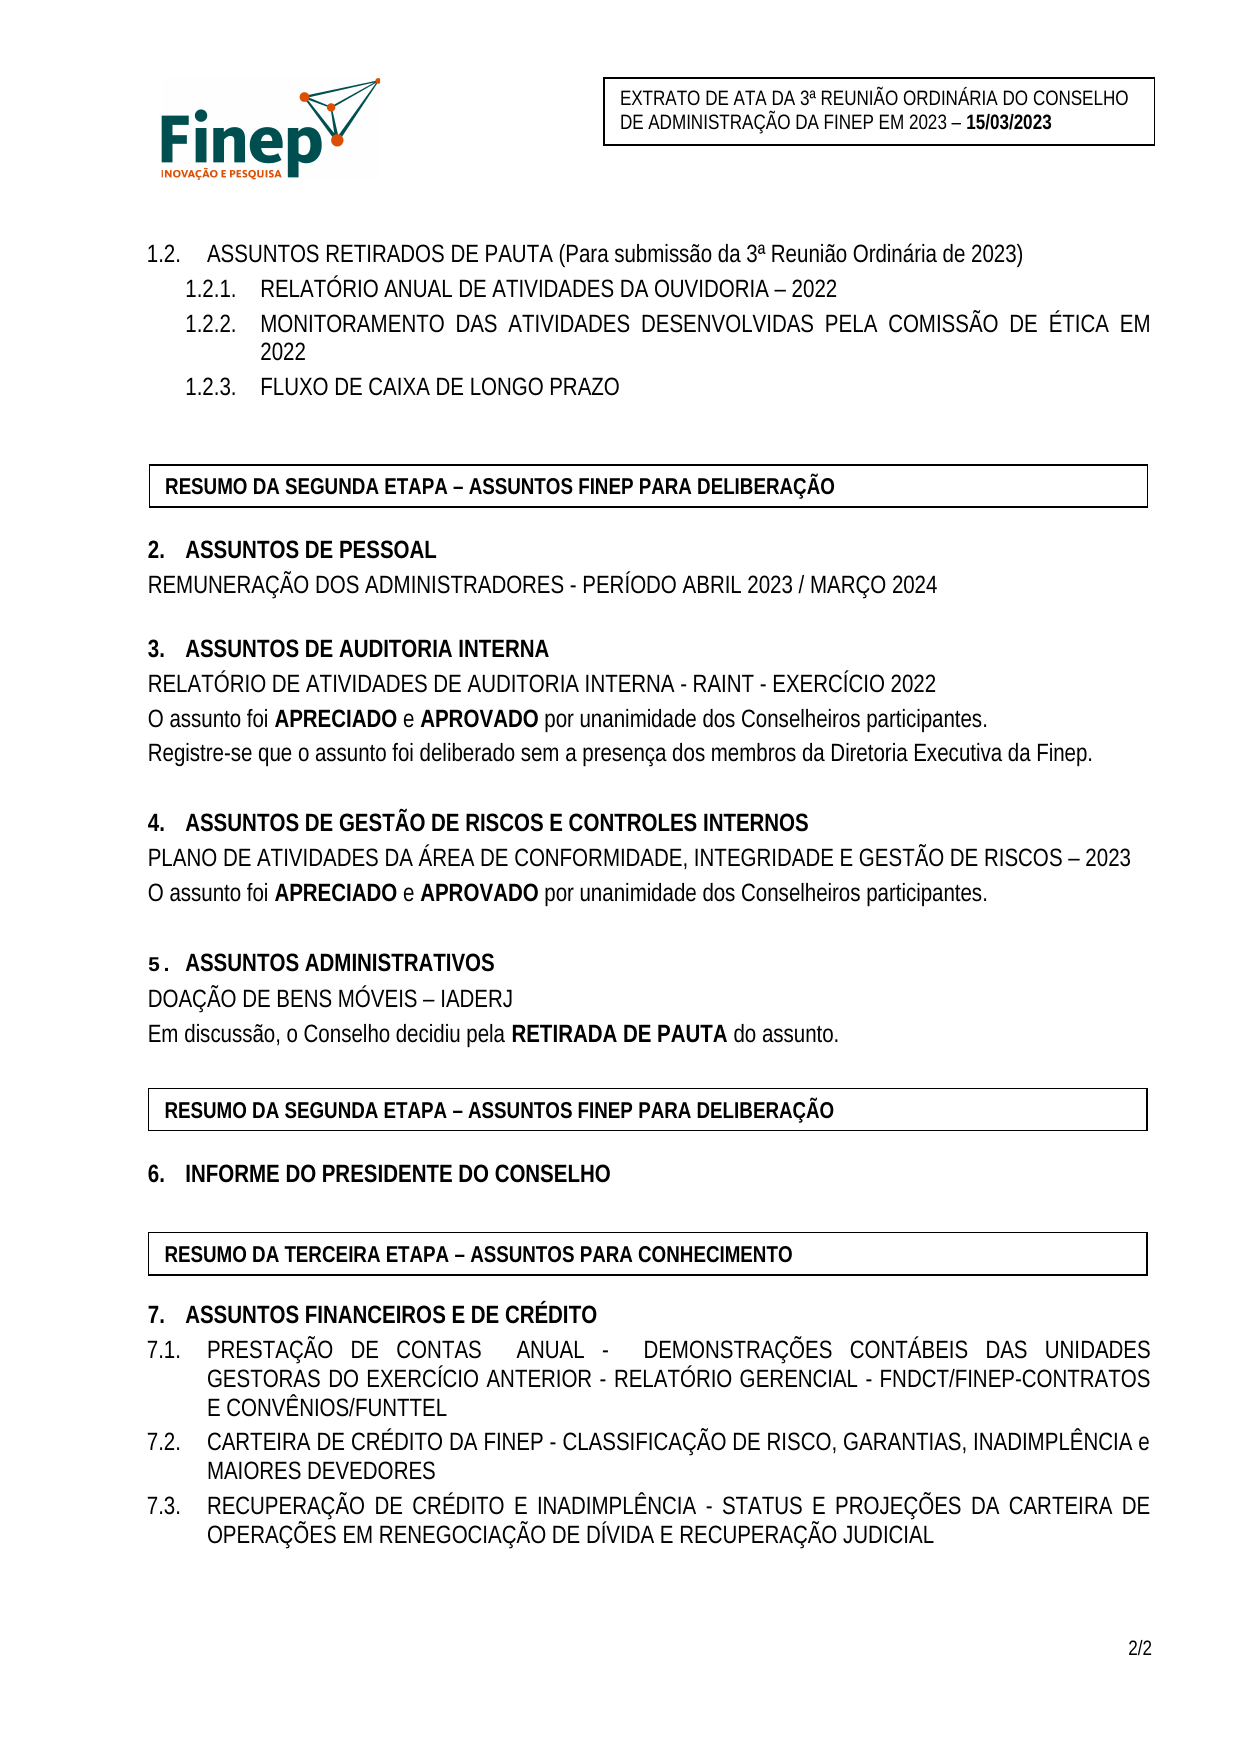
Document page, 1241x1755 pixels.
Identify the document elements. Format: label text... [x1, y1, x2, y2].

list PRESTAÇÃO DE CONTAS ANUAL - DEMONSTRAÇÕES CONTÁBEIS DAS UNIDADES GESTORAS DO EXERCÍCIO ANTERIOR - RELATÓRIO GERENCIAL - FNDCT/FINEP-CONTRATOS E CONVÊNIOS/FUNTTEL [147, 1335, 1152, 1421]
list RELATÓRIO ANUAL DE ATIVIDADES DA OUVIDORIA – 2022 [185, 274, 1152, 302]
list RECUPERAÇÃO DE CRÉDITO E INADIMPLÊNCIA - STATUS E PROJEÇÕES DA CARTEIRA DE OPERAÇÕES EM RENEGOCIAÇÃO DE DÍVIDA E RECUPERAÇÃO JUDICIAL [147, 1491, 1152, 1548]
list ASSUNTOS DE PESSOAL [148, 535, 1152, 564]
text PLANO DE ATIVIDADES DA ÁREA DE CONFORMIDADE, INTEGRIDADE E GESTÃO DE RISCOS – 2023 [148, 843, 1152, 872]
list CARTEIRA DE CRÉDITO DA FINEP - CLASSIFICAÇÃO DE RISCO, GARANTIAS, INADIMPLÊNCIA e MAIORES DEVEDORES [147, 1427, 1152, 1485]
list ASSUNTOS DE GESTÃO DE RISCOS E CONTROLES INTERNOS [148, 808, 1152, 837]
list ASSUNTOS FINANCEIROS E DE CRÉDITO [148, 1300, 1152, 1329]
text RESUMO DA SEGUNDA ETAPA – ASSUNTOS FINEP PARA DELIBERAÇÃO [164, 1097, 1131, 1122]
list INFORME DO PRESIDENTE DO CONSELHO [148, 1159, 1152, 1188]
list FLUXO DE CAIXA DE LONGO PRAZO [185, 372, 1152, 401]
text O assunto foi APRECIADO e APROVADO por unanimidade dos Conselheiros participantes. [148, 878, 1152, 907]
text DOAÇÃO DE BENS MÓVEIS – IADERJ [148, 984, 1152, 1012]
list ASSUNTOS RETIRADOS DE PAUTA (Para submissão da 3ª Reunião Ordinária de 2023) [147, 239, 1152, 267]
list MONITORAMENTO DAS ATIVIDADES DESENVOLVIDAS PELA COMISSÃO DE ÉTICA EM 2022 [185, 308, 1152, 366]
text RESUMO DA SEGUNDA ETAPA – ASSUNTOS FINEP PARA DELIBERAÇÃO [165, 473, 1132, 498]
text Em discussão, o Conselho decidiu pela RETIRADA DE PAUTA do assunto. [148, 1019, 1152, 1047]
text O assunto foi APRECIADO e APROVADO por unanimidade dos Conselheiros participantes. [148, 703, 1152, 732]
text RESUMO DA TERCEIRA ETAPA – ASSUNTOS PARA CONHECIMENTO [164, 1241, 1131, 1266]
list ASSUNTOS ADMINISTRATIVOS [148, 948, 1152, 977]
list ASSUNTOS DE AUDITORIA INTERNA [148, 634, 1152, 662]
text RELATÓRIO DE ATIVIDADES DE AUDITORIA INTERNA - RAINT - EXERCÍCIO 2022 [148, 669, 1152, 697]
text REMUNERAÇÃO DOS ADMINISTRADORES - PERÍODO ABRIL 2023 / MARÇO 2024 [148, 570, 1152, 599]
text Registre-se que o assunto foi deliberado sem a presença dos membros da Diretoria Executiva da Finep. [148, 738, 1152, 767]
